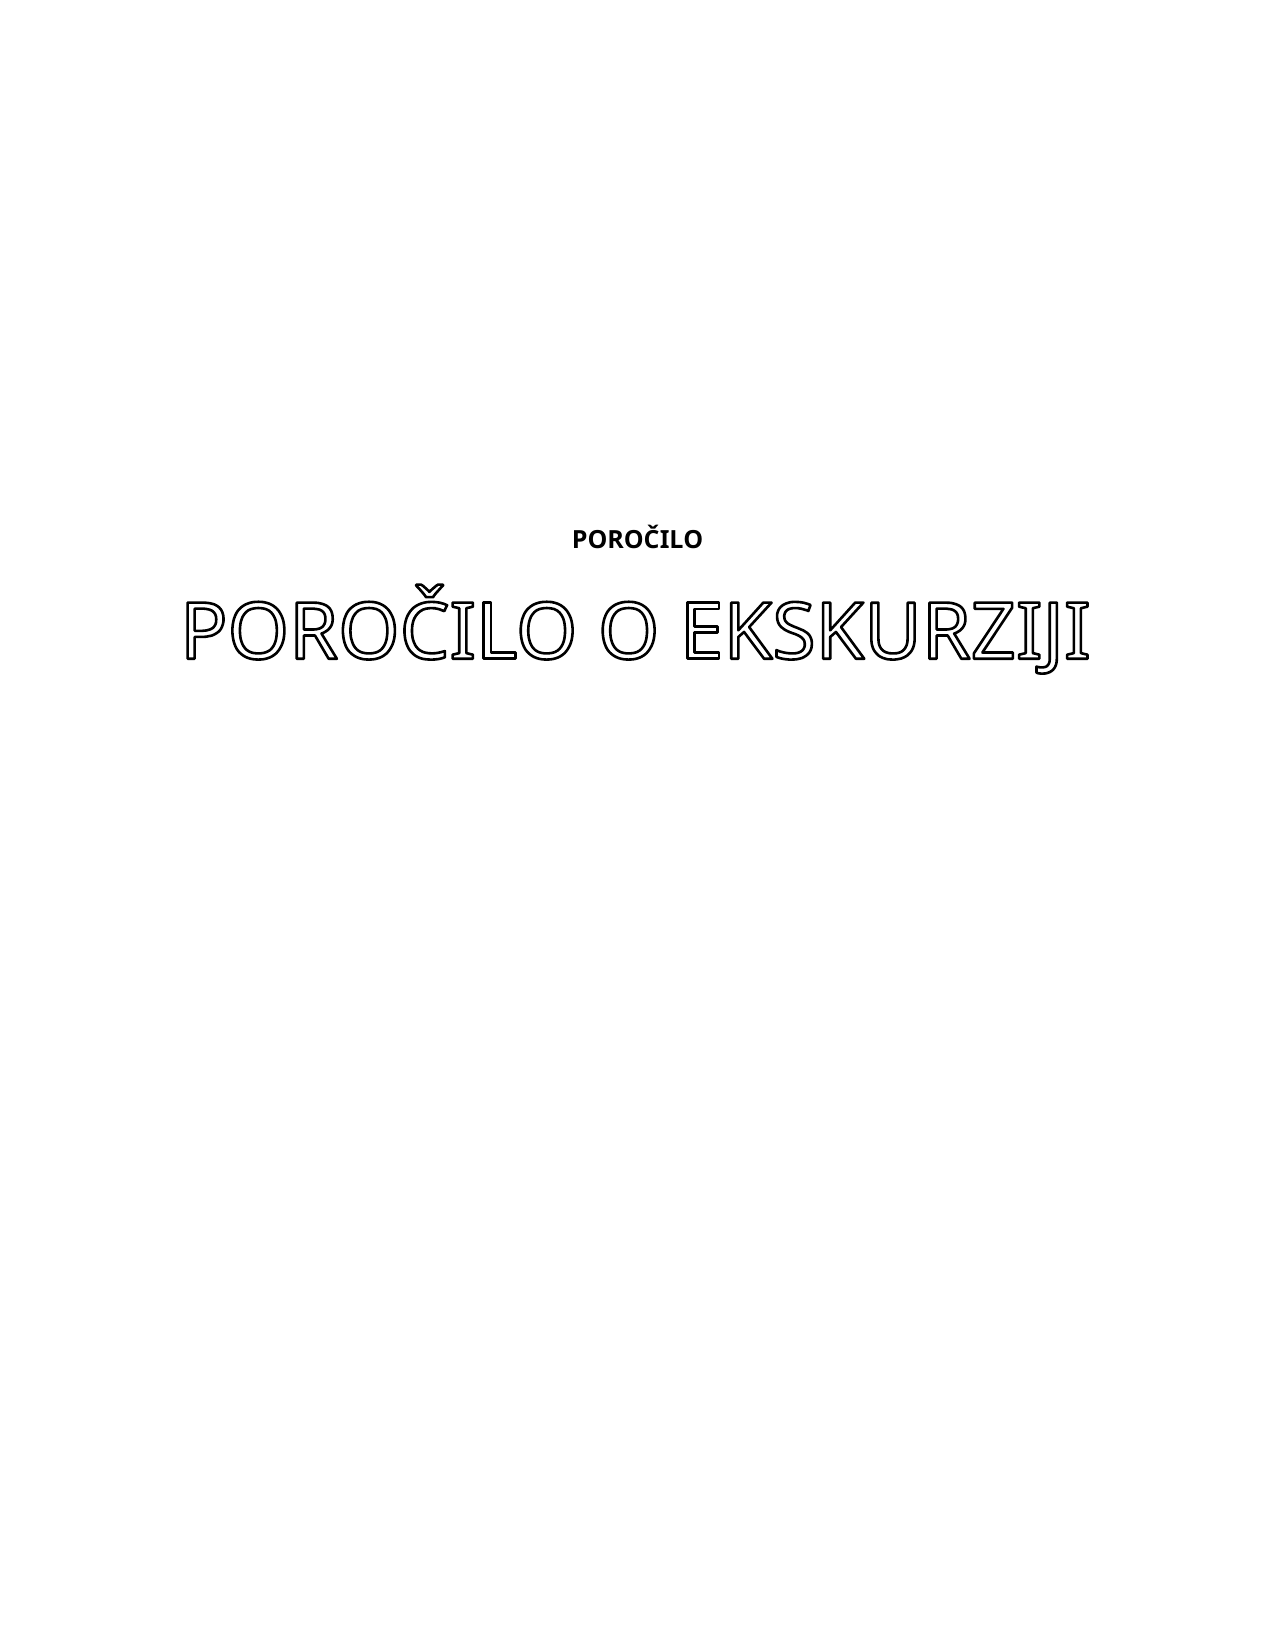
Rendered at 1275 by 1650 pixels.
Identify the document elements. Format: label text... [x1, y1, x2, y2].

text POROČILO [187, 522, 1087, 556]
